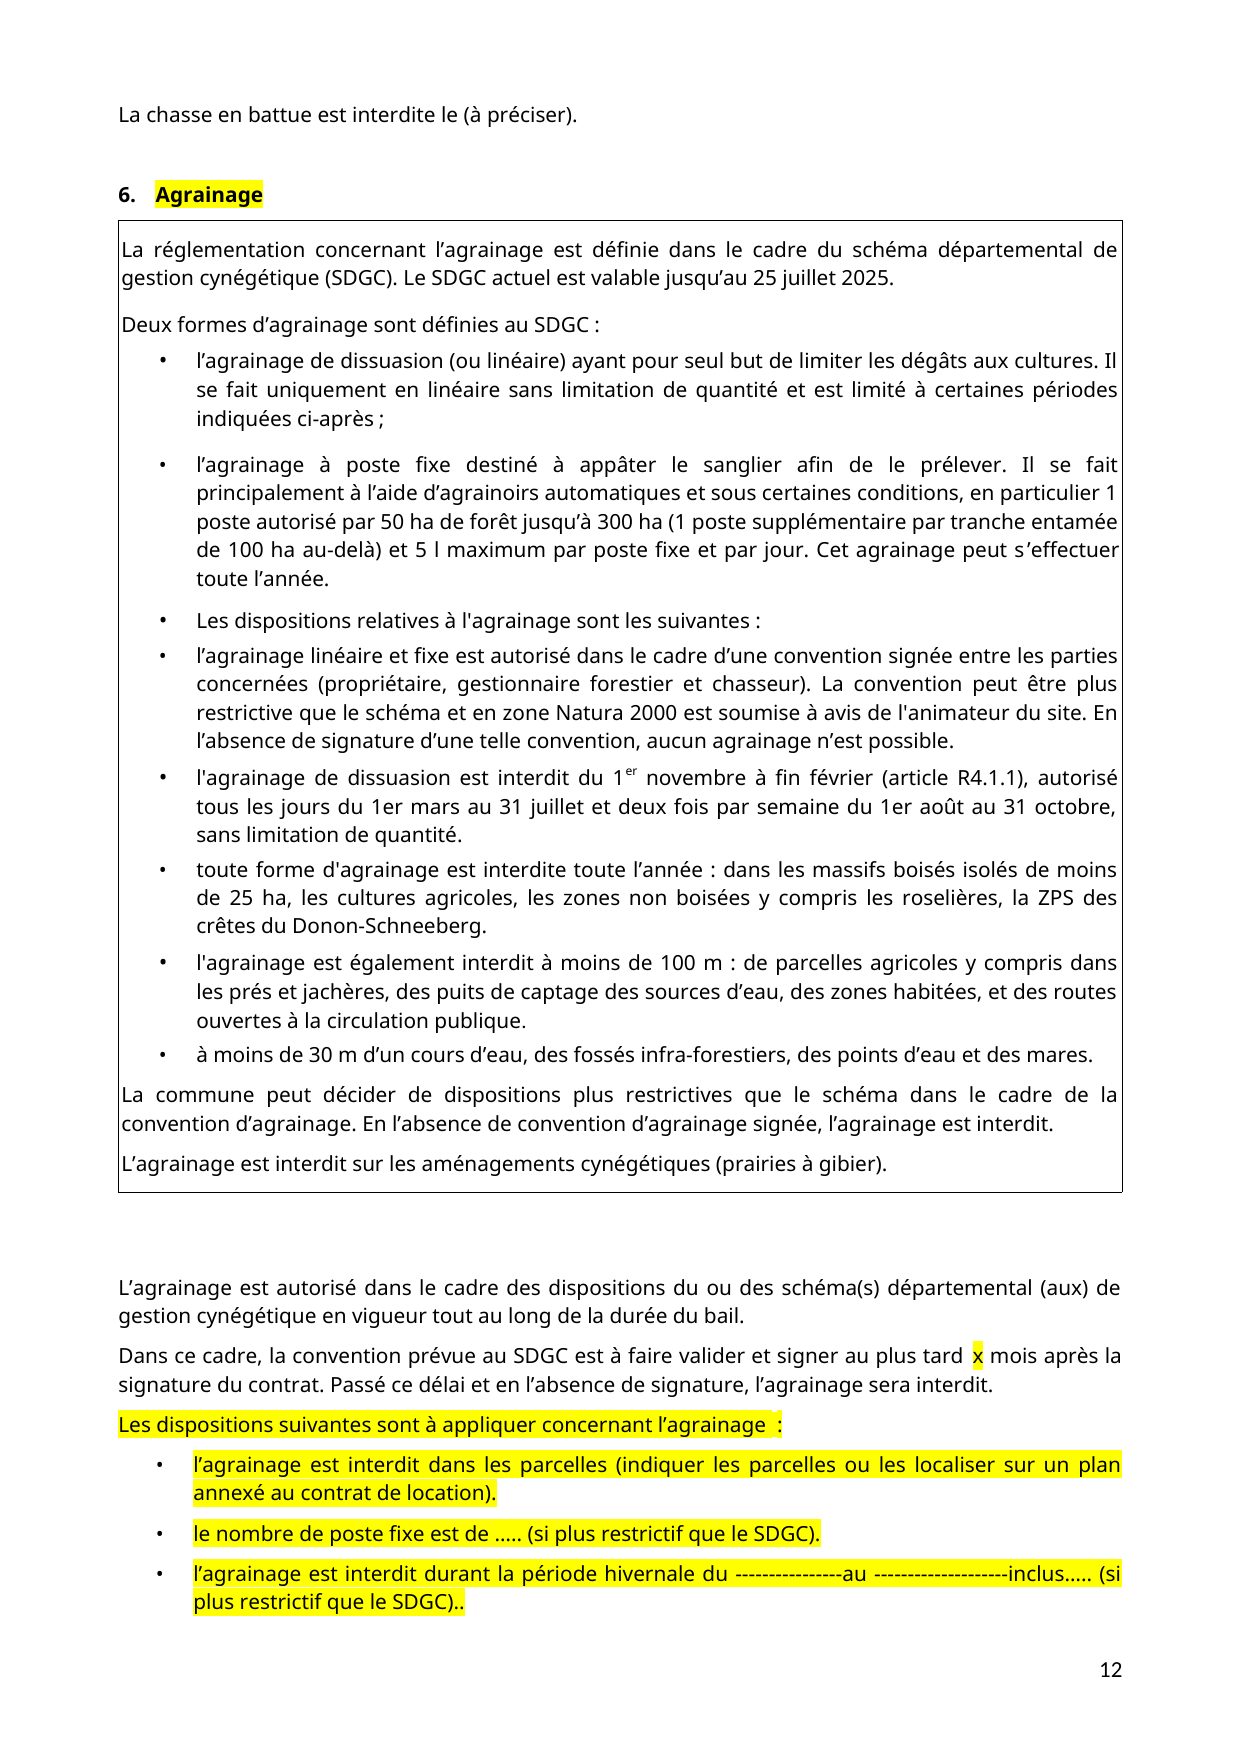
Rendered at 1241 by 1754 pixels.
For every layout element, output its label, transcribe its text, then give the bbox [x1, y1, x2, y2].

text Dans ce cadre, la convention prévue au SDGC est à faire valider et signer au plus tard x mois après la signature du contrat. Passé ce délai et en l’absence de signature, l’agrainage sera interdit. [118, 1341, 1122, 1398]
table_header La réglementation concernant l’agrainage est définie dans le cadre du schéma départemental de gestion cynégétique (SDGC). Le SDGC actuel est valable jusqu’au 25 juillet 2025. Deux formes d’agrainage sont définies au SDGC : l’agrainage de dissuasion (ou linéaire) ayant pour seul but de limiter les dégâts aux cultures. Il se fait uniquement en linéaire sans limitation de quantité et est limité à certaines périodes indiquées ci-après ; l’agrainage à poste fixe destiné à appâter le sanglier afin de le prélever. Il se fait principalement à l’aide d’agrainoirs automatiques et sous certaines conditions, en particulier 1 poste autorisé par 50 ha de forêt jusqu’à 300 ha (1 poste supplémentaire par tranche entamée de 100 ha au-delà) et 5 l maximum par poste fixe et par jour. Cet agrainage peut s’effectuer toute l’année. Les dispositions relatives à l'agrainage sont les suivantes : l’agrainage linéaire et fixe est autorisé dans le cadre d’une convention signée entre les parties concernées (propriétaire, gestionnaire forestier et chasseur). La convention peut être plus restrictive que le schéma et en zone Natura 2000 est soumise à avis de l'animateur du site. En l’absence de signature d’une telle convention, aucun agrainage n’est possible. l'agrainage de dissuasion est interdit du 1er novembre à fin février (article R4.1.1), autorisé tous les jours du 1er mars au 31 juillet et deux fois par semaine du 1er août au 31 octobre, sans limitation de quantité. toute forme d'agrainage est interdite toute l’année : dans les massifs boisés isolés de moins de 25 ha, les cultures agricoles, les zones non boisées y compris les roselières, la ZPS des crêtes du Donon-Schneeberg. l'agrainage est également interdit à moins de 100 m : de parcelles agricoles y compris dans les prés et jachères, des puits de captage des sources d’eau, des zones habitées, et des routes ouvertes à la circulation publique. à moins de 30 m d’un cours d’eau, des fossés infra-forestiers, des points d’eau et des mares. La commune peut décider de dispositions plus restrictives que le schéma dans le cadre de la convention d’agrainage. En l’absence de convention d’agrainage signée, l’agrainage est interdit. L’agrainage est interdit sur les aménagements cynégétiques (prairies à gibier). [119, 221, 1122, 1192]
text Les dispositions suivantes sont à appliquer concernant l’agrainage : [118, 1410, 1122, 1438]
text La chasse en battue est interdite le (à préciser). [118, 100, 1122, 128]
list l’agrainage est interdit durant la période hivernale du ----------------au --------------------inclus….. (si plus restrictif que le SDGC).. [156, 1559, 1122, 1616]
list Agrainage [118, 180, 1122, 208]
text L’agrainage est autorisé dans le cadre des dispositions du ou des schéma(s) départemental (aux) de gestion cynégétique en vigueur tout au long de la durée du bail. [118, 1273, 1122, 1329]
list le nombre de poste fixe est de ….. (si plus restrictif que le SDGC). [156, 1519, 1122, 1547]
list l’agrainage est interdit dans les parcelles (indiquer les parcelles ou les localiser sur un plan annexé au contrat de location). [156, 1450, 1122, 1507]
